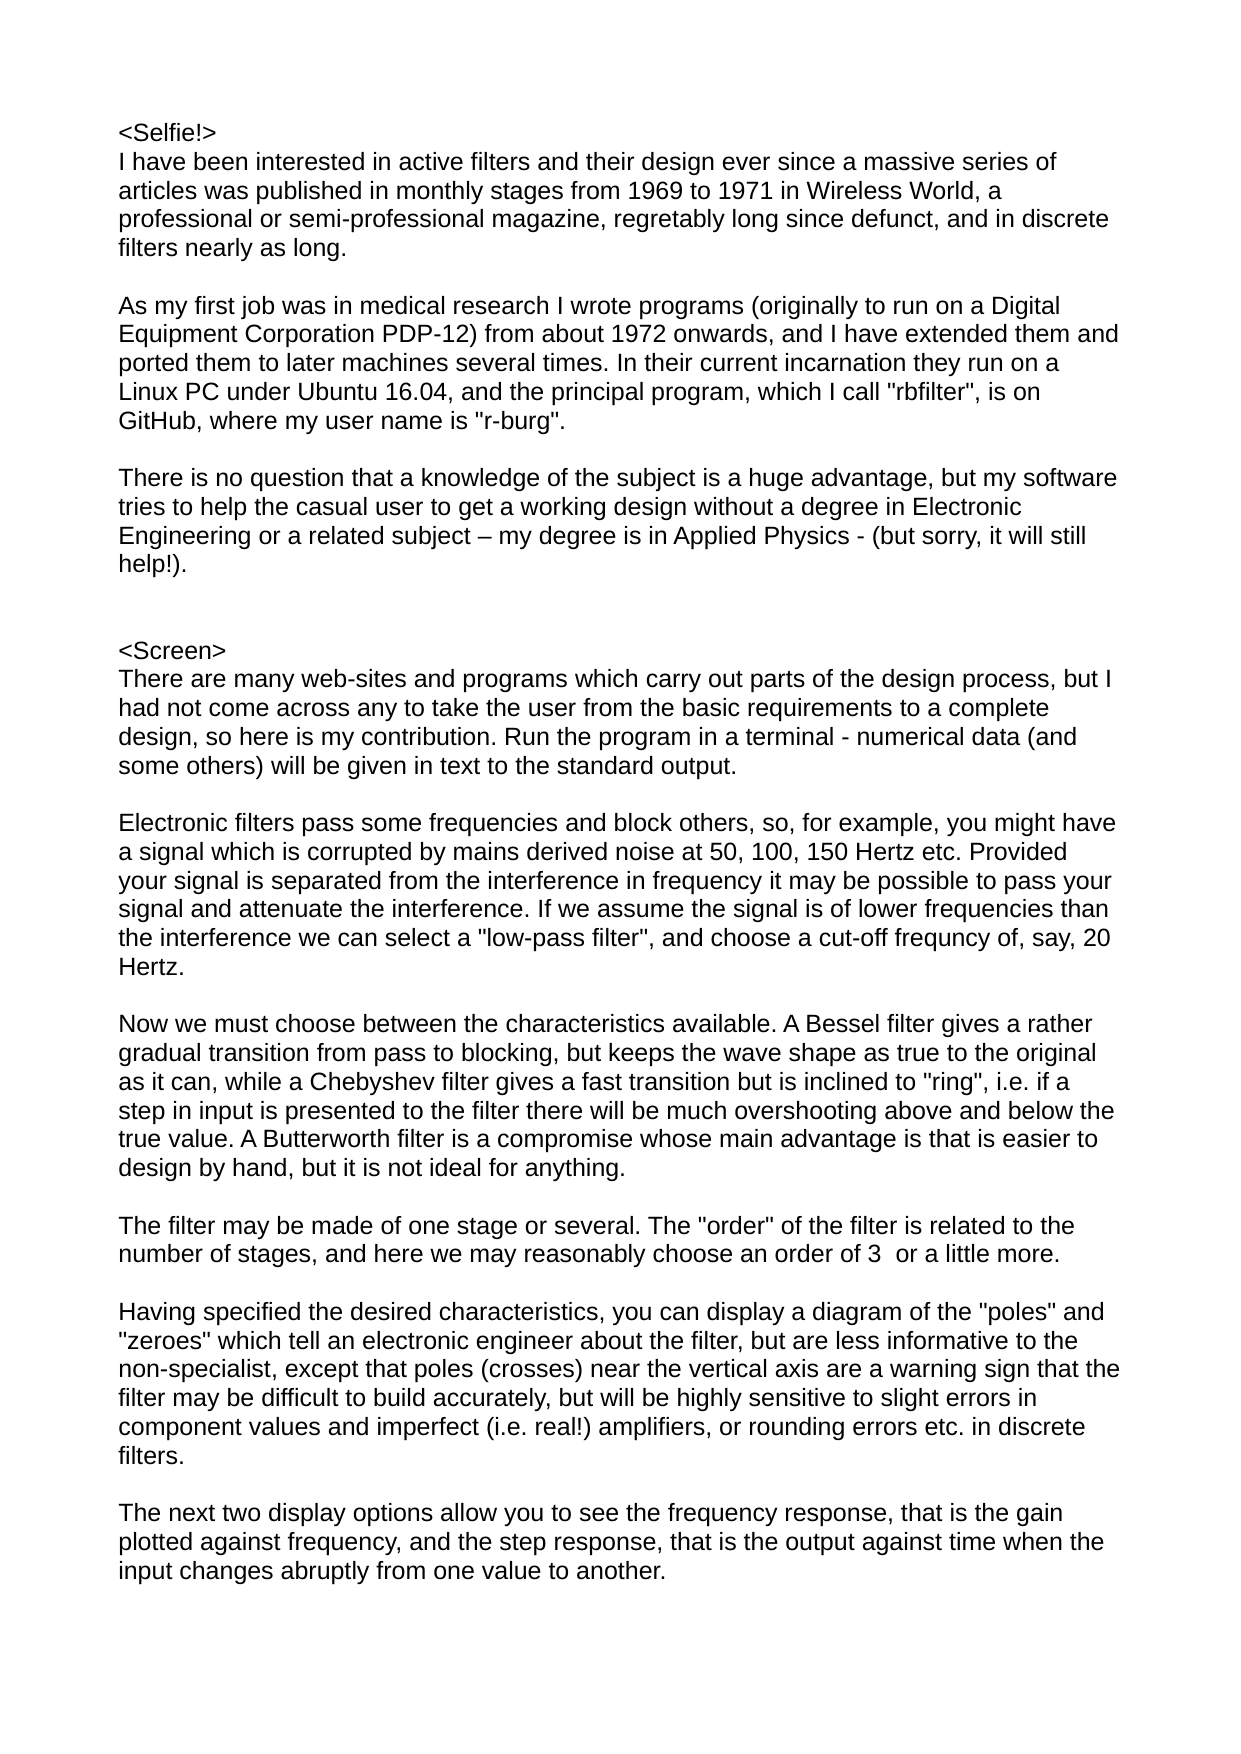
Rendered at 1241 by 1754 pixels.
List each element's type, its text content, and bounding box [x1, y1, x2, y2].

text I have been interested in active filters and their design ever since a massive series of articles was published in monthly stages from 1969 to 1971 in Wireless World, a professional or semi-professional magazine, regretably long since defunct, and in discrete filters nearly as long. [118, 147, 1122, 262]
text Having specified the desired characteristics, you can display a diagram of the "poles" and "zeroes" which tell an electronic engineer about the filter, but are less informative to the non-specialist, except that poles (crosses) near the vertical axis are a warning sign that the filter may be difficult to build accurately, but will be highly sensitive to slight errors in component values and imperfect (i.e. real!) amplifiers, or rounding errors etc. in discrete filters. [118, 1297, 1122, 1469]
text As my first job was in medical research I wrote programs (originally to run on a Digital Equipment Corporation PDP-12) from about 1972 onwards, and I have extended them and ported them to later machines several times. In their current incarnation they run on a Linux PC under Ubuntu 16.04, and the principal program, which I call "rbfilter", is on GitHub, where my user name is "r-burg". [118, 291, 1122, 434]
text The filter may be made of one stage or several. The "order" of the filter is related to the number of stages, and here we may reasonably choose an order of 3 or a little more. [118, 1211, 1122, 1268]
text There are many web-sites and programs which carry out parts of the design process, but I had not come across any to take the user from the basic requirements to a complete design, so here is my contribution. Run the program in a terminal - numerical data (and some others) will be given in text to the standard output. [118, 664, 1122, 779]
text Electronic filters pass some frequencies and block others, so, for example, you might have a signal which is corrupted by mains derived noise at 50, 100, 150 Hertz etc. Provided your signal is separated from the interference in frequency it may be possible to pass your signal and attenuate the interference. If we assume the signal is of lower frequencies than the interference we can select a "low-pass filter", and choose a cut-off frequncy of, say, 20 Hertz. [118, 808, 1122, 981]
text <Screen> [118, 636, 1122, 664]
text Now we must choose between the characteristics available. A Bessel filter gives a rather gradual transition from pass to blocking, but keeps the wave shape as true to the original as it can, while a Chebyshev filter gives a fast transition but is inclined to "ring", i.e. if a step in input is presented to the filter there will be much overshooting above and below the true value. A Butterworth filter is a compromise whose main advantage is that is easier to design by hand, but it is not ideal for anything. [118, 1009, 1122, 1182]
text The next two display options allow you to see the frequency response, that is the gain plotted against frequency, and the step response, that is the output against time when the input changes abruptly from one value to another. [118, 1498, 1122, 1584]
text <Selfie!> [118, 118, 1122, 147]
text There is no question that a knowledge of the subject is a huge advantage, but my software tries to help the casual user to get a working design without a degree in Electronic Engineering or a related subject – my degree is in Applied Physics - (but sorry, it will still help!). [118, 463, 1122, 578]
